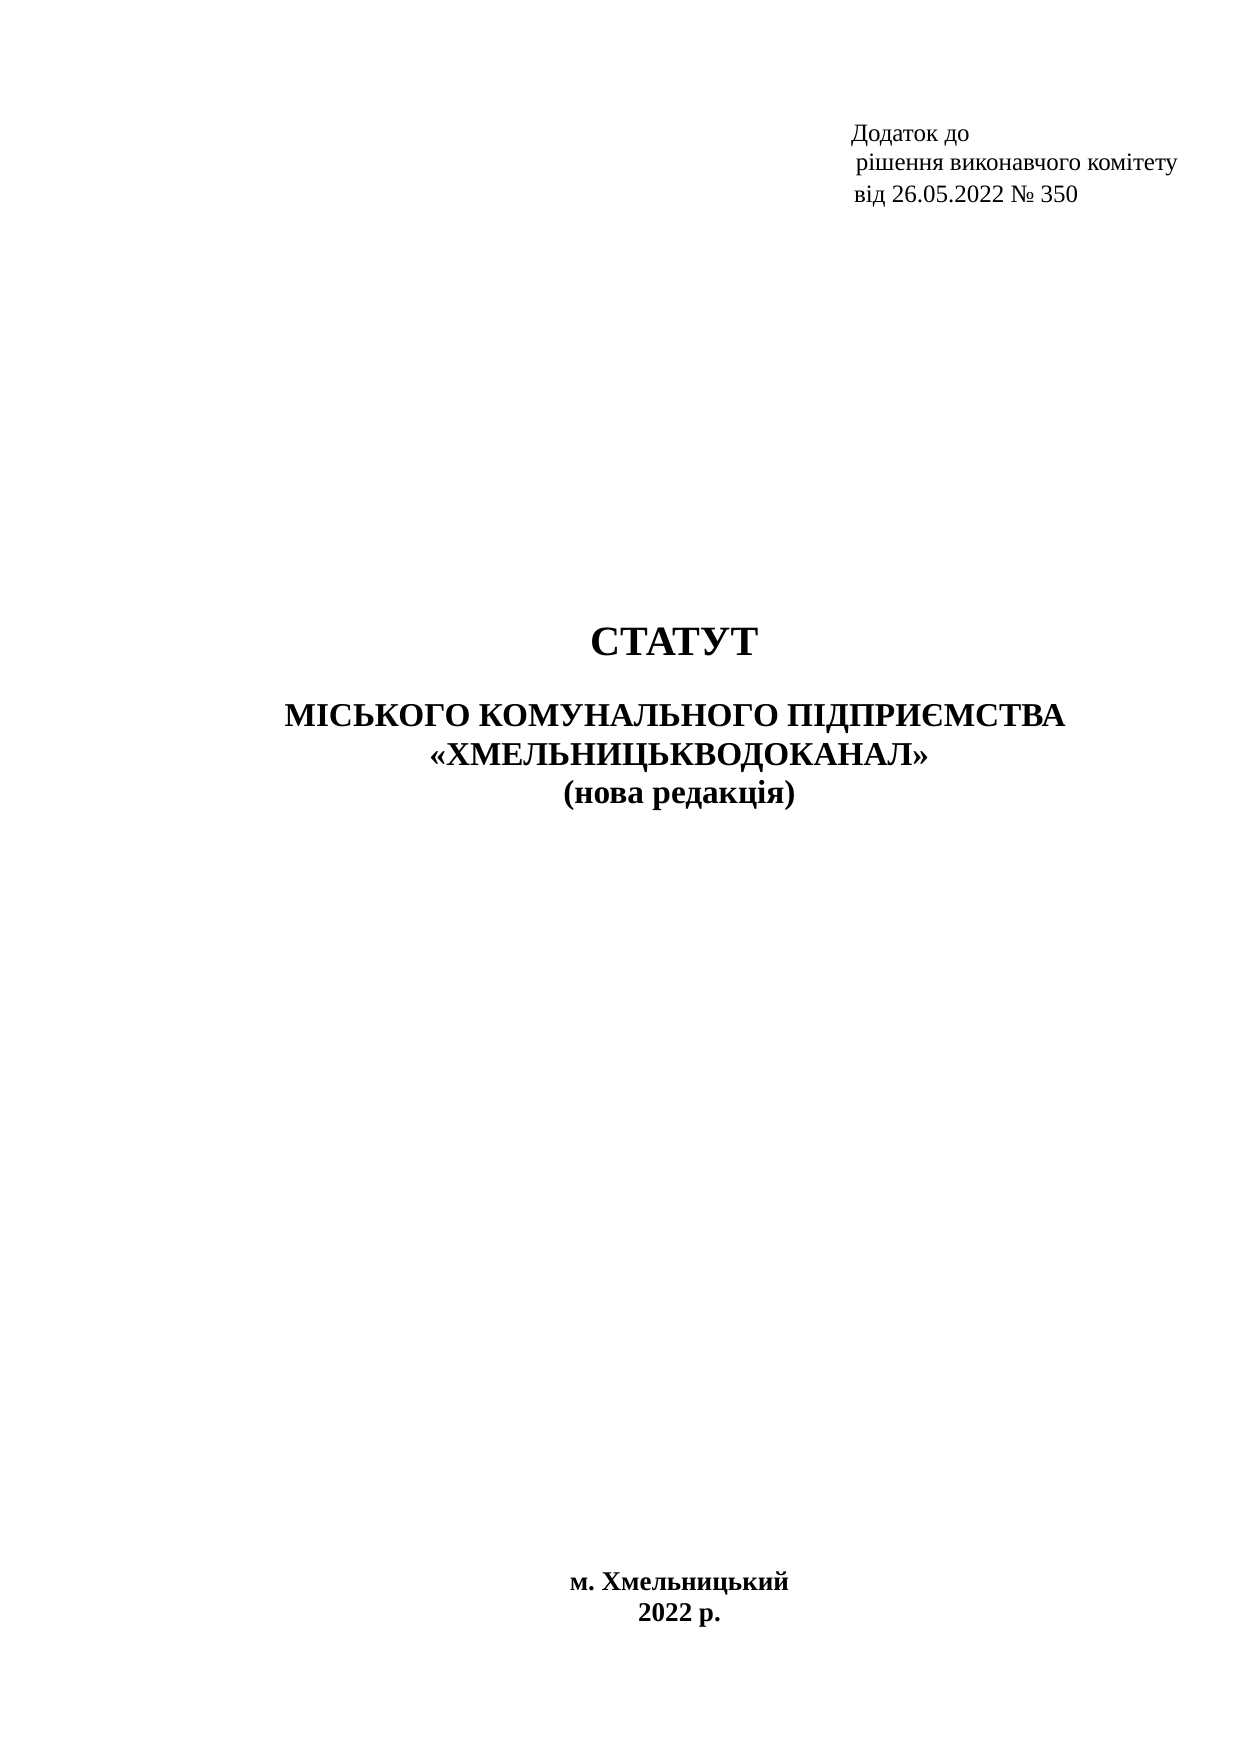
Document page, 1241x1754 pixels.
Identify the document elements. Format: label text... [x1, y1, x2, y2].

text м. Хмельницький [177, 1565, 1181, 1596]
text Додаток до [172, 118, 1181, 147]
text рішення виконавчого комітету від 26.05.2022 № 350 [177, 147, 1181, 243]
text 2022 р. [177, 1596, 1181, 1627]
text СТАТУТ [177, 616, 1181, 664]
text МІСЬКОГО КОМУНАЛЬНОГО ПІДПРИЄМСТВА [177, 696, 1181, 734]
text (нова редакція) [177, 772, 1181, 811]
text «ХМЕЛЬНИЦЬКВОДОКАНАЛ» [177, 734, 1181, 772]
